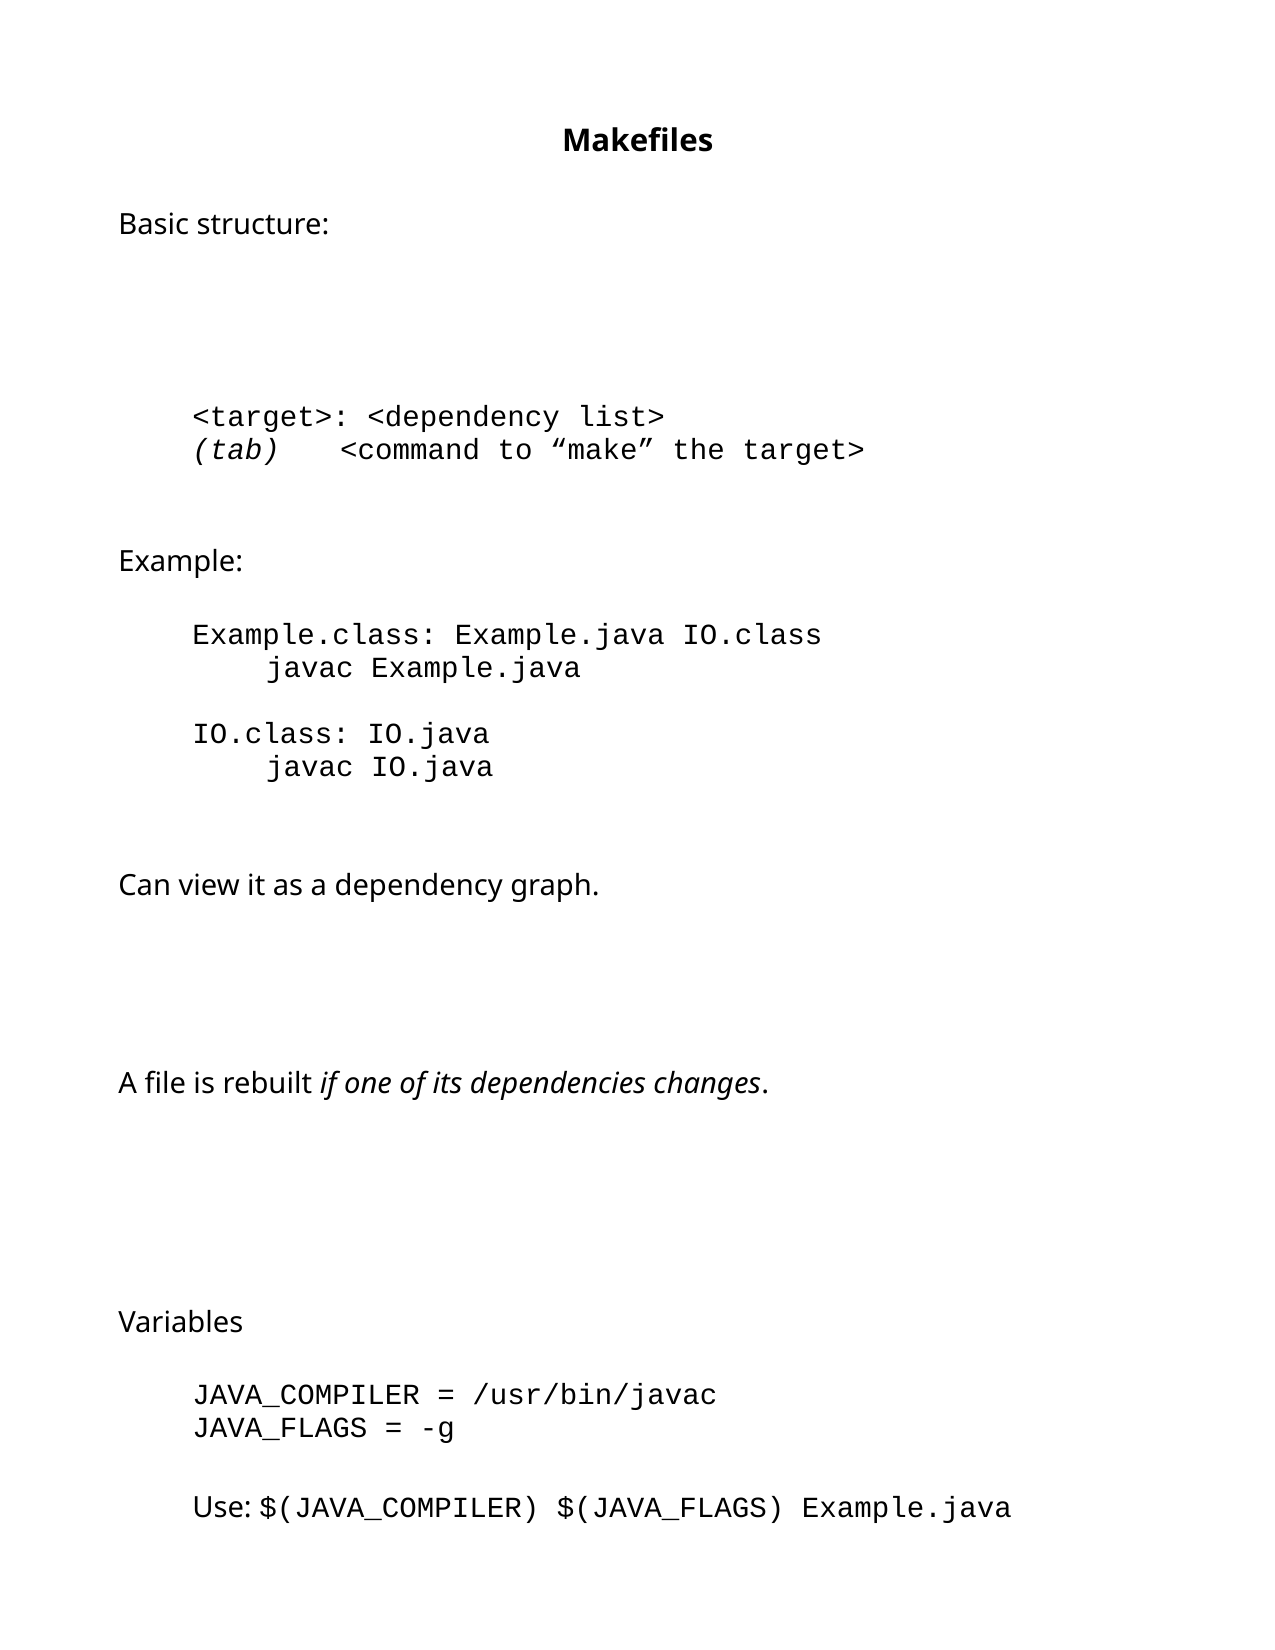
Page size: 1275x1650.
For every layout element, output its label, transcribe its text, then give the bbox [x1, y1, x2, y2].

text Example: [118, 541, 1157, 580]
text Use: $(JAVA_COMPILER) $(JAVA_FLAGS) Example.java [118, 1486, 1157, 1526]
text Basic structure: [118, 203, 1157, 243]
text javac IO.java [118, 752, 1157, 785]
text <target>: <dependency list> [118, 402, 1157, 435]
text JAVA_FLAGS = -g [118, 1413, 1157, 1446]
text JAVA_COMPILER = /usr/bin/javac [118, 1380, 1157, 1413]
subtitle Makefiles [118, 118, 1157, 161]
text javac Example.java [118, 653, 1157, 686]
text Example.class: Example.java IO.class [118, 620, 1157, 653]
text Variables [118, 1301, 1157, 1341]
text A file is rebuilt if one of its dependencies changes. [118, 1063, 1157, 1102]
text (tab) <command to “make” the target> [118, 435, 1157, 468]
text IO.class: IO.java [118, 719, 1157, 752]
text Can view it as a dependency graph. [118, 864, 1157, 904]
